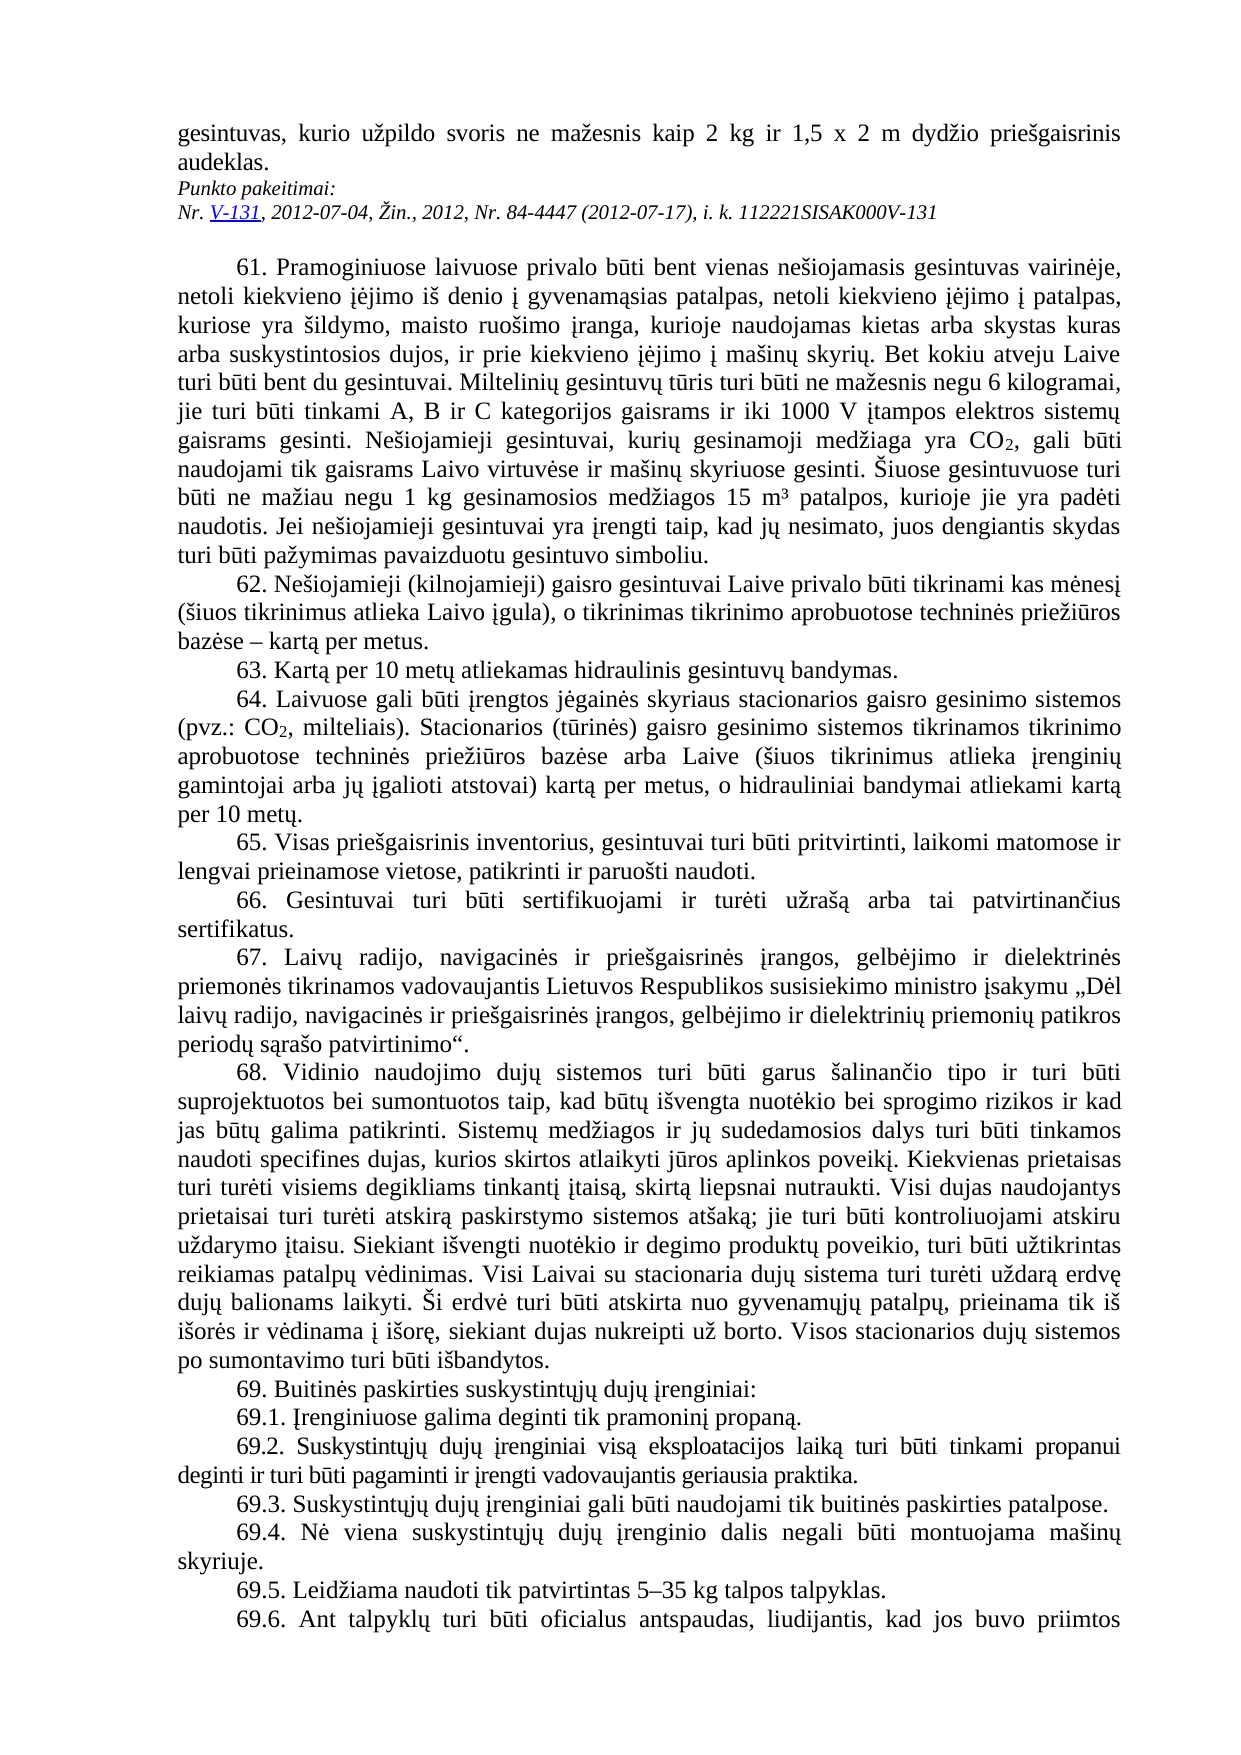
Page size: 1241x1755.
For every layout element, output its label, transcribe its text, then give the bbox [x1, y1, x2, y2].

text 66. Gesintuvai turi būti sertifikuojami ir turėti užrašą arba tai patvirtinančius sertifikatus. [177, 885, 1122, 942]
text 63. Kartą per 10 metų atliekamas hidraulinis gesintuvų bandymas. [177, 655, 1122, 684]
text 69.4. Nė viena suskystintųjų dujų įrenginio dalis negali būti montuojama mašinų skyriuje. [177, 1517, 1122, 1575]
text 69.6. Ant talpyklų turi būti oficialus antspaudas, liudijantis, kad jos buvo priimtos [177, 1604, 1122, 1632]
text 67. Laivų radijo, navigacinės ir priešgaisrinės įrangos, gelbėjimo ir dielektrinės priemonės tikrinamos vadovaujantis Lietuvos Respublikos susisiekimo ministro įsakymu „Dėl laivų radijo, navigacinės ir priešgaisrinės įrangos, gelbėjimo ir dielektrinių priemonių patikros periodų sąrašo patvirtinimo“. [177, 942, 1122, 1057]
text 69. Buitinės paskirties suskystintųjų dujų įrenginiai: [177, 1374, 1122, 1402]
text 61. Pramoginiuose laivuose privalo būti bent vienas nešiojamasis gesintuvas vairinėje, netoli kiekvieno įėjimo iš denio į gyvenamąsias patalpas, netoli kiekvieno įėjimo į patalpas, kuriose yra šildymo, maisto ruošimo įranga, kurioje naudojamas kietas arba skystas kuras arba suskystintosios dujos, ir prie kiekvieno įėjimo į mašinų skyrių. Bet kokiu atveju Laive turi būti bent du gesintuvai. Miltelinių gesintuvų tūris turi būti ne mažesnis negu 6 kilogramai, jie turi būti tinkami A, B ir C kategorijos gaisrams ir iki 1000 V įtampos elektros sistemų gaisrams gesinti. Nešiojamieji gesintuvai, kurių gesinamoji medžiaga yra CO2, gali būti naudojami tik gaisrams Laivo virtuvėse ir mašinų skyriuose gesinti. Šiuose gesintuvuose turi būti ne mažiau negu 1 kg gesinamosios medžiagos 15 m³ patalpos, kurioje jie yra padėti naudotis. Jei nešiojamieji gesintuvai yra įrengti taip, kad jų nesimato, juos dengiantis skydas turi būti pažymimas pavaizduotu gesintuvo simboliu. [177, 252, 1122, 569]
text Nr. V-131, 2012-07-04, Žin., 2012, Nr. 84-4447 (2012-07-17), i. k. 112221SISAK000V-131 [177, 200, 1122, 224]
text 69.5. Leidžiama naudoti tik patvirtintas 5–35 kg talpos talpyklas. [177, 1575, 1122, 1604]
text 62. Nešiojamieji (kilnojamieji) gaisro gesintuvai Laive privalo būti tikrinami kas mėnesį (šiuos tikrinimus atlieka Laivo įgula), o tikrinimas tikrinimo aprobuotose techninės priežiūros bazėse – kartą per metus. [177, 569, 1122, 655]
text Punkto pakeitimai: [177, 176, 1122, 200]
text 69.3. Suskystintųjų dujų įrenginiai gali būti naudojami tik buitinės paskirties patalpose. [177, 1489, 1122, 1517]
text 69.1. Įrenginiuose galima deginti tik pramoninį propaną. [177, 1402, 1122, 1431]
text 64. Laivuose gali būti įrengtos jėgainės skyriaus stacionarios gaisro gesinimo sistemos (pvz.: CO2, milteliais). Stacionarios (tūrinės) gaisro gesinimo sistemos tikrinamos tikrinimo aprobuotose techninės priežiūros bazėse arba Laive (šiuos tikrinimus atlieka įrenginių gamintojai arba jų įgalioti atstovai) kartą per metus, o hidrauliniai bandymai atliekami kartą per 10 metų. [177, 684, 1122, 827]
text gesintuvas, kurio užpildo svoris ne mažesnis kaip 2 kg ir 1,5 x 2 m dydžio priešgaisrinis audeklas. [177, 118, 1122, 176]
text 65. Visas priešgaisrinis inventorius, gesintuvai turi būti pritvirtinti, laikomi matomose ir lengvai prieinamose vietose, patikrinti ir paruošti naudoti. [177, 827, 1122, 885]
text 69.2. Suskystintųjų dujų įrenginiai visą eksploatacijos laiką turi būti tinkami propanui deginti ir turi būti pagaminti ir įrengti vadovaujantis geriausia praktika. [177, 1431, 1122, 1489]
text 68. Vidinio naudojimo dujų sistemos turi būti garus šalinančio tipo ir turi būti suprojektuotos bei sumontuotos taip, kad būtų išvengta nuotėkio bei sprogimo rizikos ir kad jas būtų galima patikrinti. Sistemų medžiagos ir jų sudedamosios dalys turi būti tinkamos naudoti specifines dujas, kurios skirtos atlaikyti jūros aplinkos poveikį. Kiekvienas prietaisas turi turėti visiems degikliams tinkantį įtaisą, skirtą liepsnai nutraukti. Visi dujas naudojantys prietaisai turi turėti atskirą paskirstymo sistemos atšaką; jie turi būti kontroliuojami atskiru uždarymo įtaisu. Siekiant išvengti nuotėkio ir degimo produktų poveikio, turi būti užtikrintas reikiamas patalpų vėdinimas. Visi Laivai su stacionaria dujų sistema turi turėti uždarą erdvę dujų balionams laikyti. Ši erdvė turi būti atskirta nuo gyvenamųjų patalpų, prieinama tik iš išorės ir vėdinama į išorę, siekiant dujas nukreipti už borto. Visos stacionarios dujų sistemos po sumontavimo turi būti išbandytos. [177, 1057, 1122, 1374]
